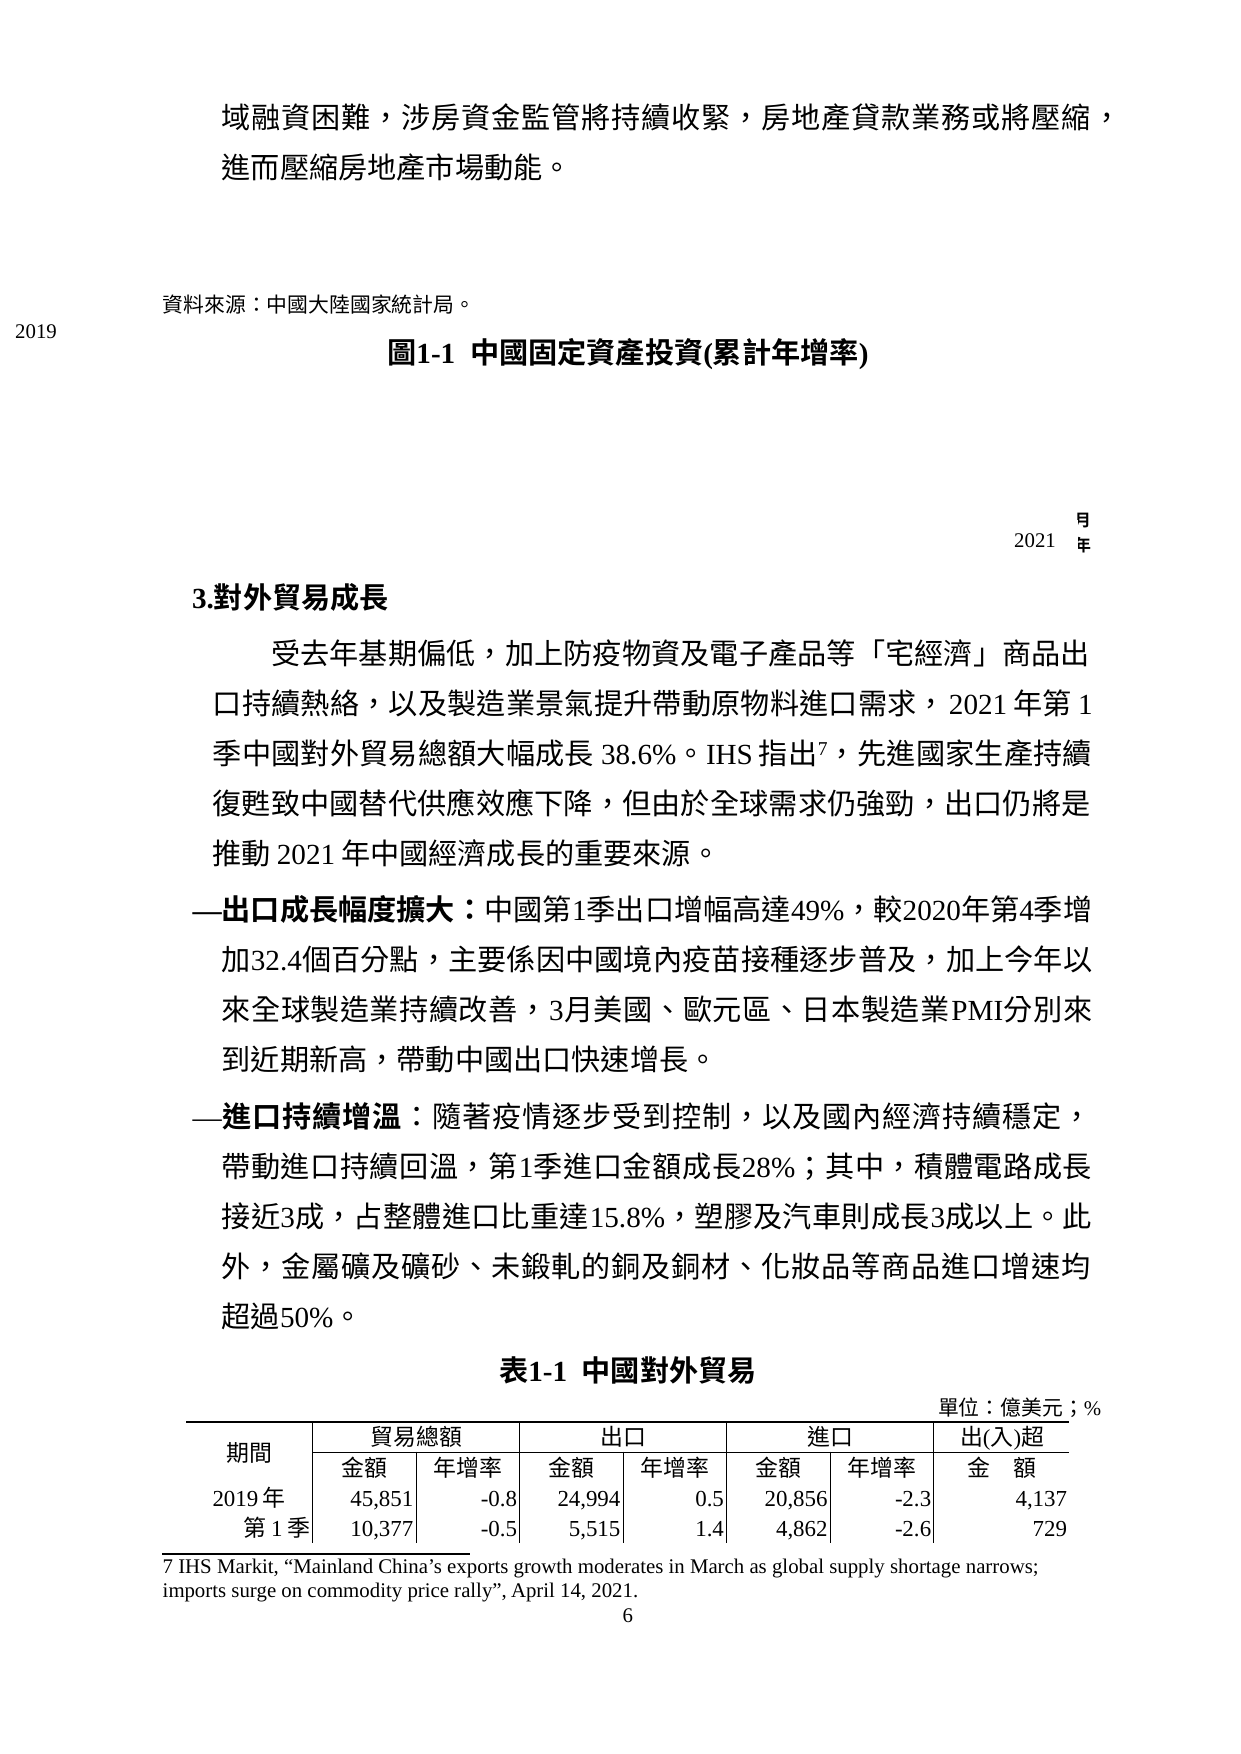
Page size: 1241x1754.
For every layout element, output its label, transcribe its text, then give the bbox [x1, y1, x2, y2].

table_cell 年增率 [624, 1453, 726, 1482]
text 年 [1078, 531, 1096, 556]
table_cell 5,515 [520, 1513, 623, 1542]
table_cell 4,862 [727, 1513, 830, 1542]
table_cell 24,994 [520, 1483, 623, 1512]
text —進口持續增溫：隨著疫情逐步受到控制，以及國內經濟持續穩定，帶動進口持續回溫，第1季進口金額成長28%；其中，積體電路成長接近3成，占整體進口比重達15.8%，塑膠及汽車則成長3成以上。此外，金屬礦及礦砂、未鍛軋的銅及銅材、化妝品等商品進口增速均超過50%。 [192, 1087, 1092, 1337]
table_cell -0.5 [417, 1513, 519, 1542]
table_cell 金 額 [934, 1453, 1069, 1482]
text 圖1-1 中國固定資產投資(累計年增率) [163, 325, 1092, 373]
text —房地產開發投資方面(占比27.3%)：在資金寬裕帶動下，中國房地產市場持續熱絡，第1季全國房地產開發投資成長達25.6%。惟人民銀行於3月表示，為防止房地產市場占用過多信貸資源，致其他實體領域融資困難，涉房資金監管將持續收緊，房地產貸款業務或將壓縮，進而壓縮房地產市場動能。 [192, 89, 1092, 189]
text 月 [1074, 506, 1096, 531]
table_cell 10,377 [313, 1513, 416, 1542]
table_cell 金額 [520, 1453, 623, 1482]
text [999, 498, 1111, 568]
table_cell 年增率 [417, 1453, 519, 1482]
text —出口成長幅度擴大：中國第1季出口增幅高達49%，較2020年第4季增加32.4個百分點，主要係因中國境內疫苗接種逐步普及，加上今年以來全球製造業持續改善，3月美國、歐元區、日本製造業PMI分別來到近期新高，帶動中國出口快速增長。 [192, 881, 1092, 1081]
table_header 出口 [520, 1423, 726, 1452]
table_header 貿易總額 [313, 1423, 519, 1452]
text IHS Markit, “Mainland China’s exports growth moderates in March as global supply shortage narrows; imports surge on commodity price rally”, April 14, 2021. [162, 1554, 1092, 1602]
table_cell -2.3 [831, 1483, 933, 1512]
table_header 期間 [186, 1423, 312, 1482]
text [0, 311, 93, 353]
table_cell 0.5 [624, 1483, 726, 1512]
table_cell 20,856 [727, 1483, 830, 1512]
table_cell 45,851 [313, 1483, 416, 1512]
table_header 進口 [727, 1423, 933, 1452]
text 2021 [1014, 528, 1063, 553]
table_cell -2.6 [831, 1513, 933, 1542]
text 單位：億美元；% [133, 1391, 1122, 1421]
table_cell 金額 [313, 1453, 416, 1482]
table_cell 2019年 [186, 1483, 312, 1512]
table_cell 4,137 [934, 1483, 1069, 1512]
table_cell 金額 [727, 1453, 830, 1482]
text 表1-1 中國對外貿易 [163, 1343, 1092, 1391]
table_cell -0.8 [417, 1483, 519, 1512]
table_cell 1.4 [624, 1513, 726, 1542]
table_cell 第1季 [186, 1513, 312, 1542]
text 受去年基期偏低，加上防疫物資及電子產品等「宅經濟」商品出口持續熱絡，以及製造業景氣提升帶動原物料進口需求，2021年第1季中國對外貿易總額大幅成長38.6%。IHS指出，先進國家生產持續復甦致中國替代供應效應下降，但由於全球需求仍強勁，出口仍將是推動2021年中國經濟成長的重要來源。 [212, 624, 1092, 874]
table_cell 年增率 [831, 1453, 933, 1482]
text 3.對外貿易成長 [162, 488, 1092, 618]
table_cell 729 [934, 1513, 1069, 1542]
text 2019 [15, 319, 78, 344]
table_header 出(入)超 [934, 1423, 1069, 1452]
text 資料來源：中國大陸國家統計局。 [162, 289, 1092, 319]
